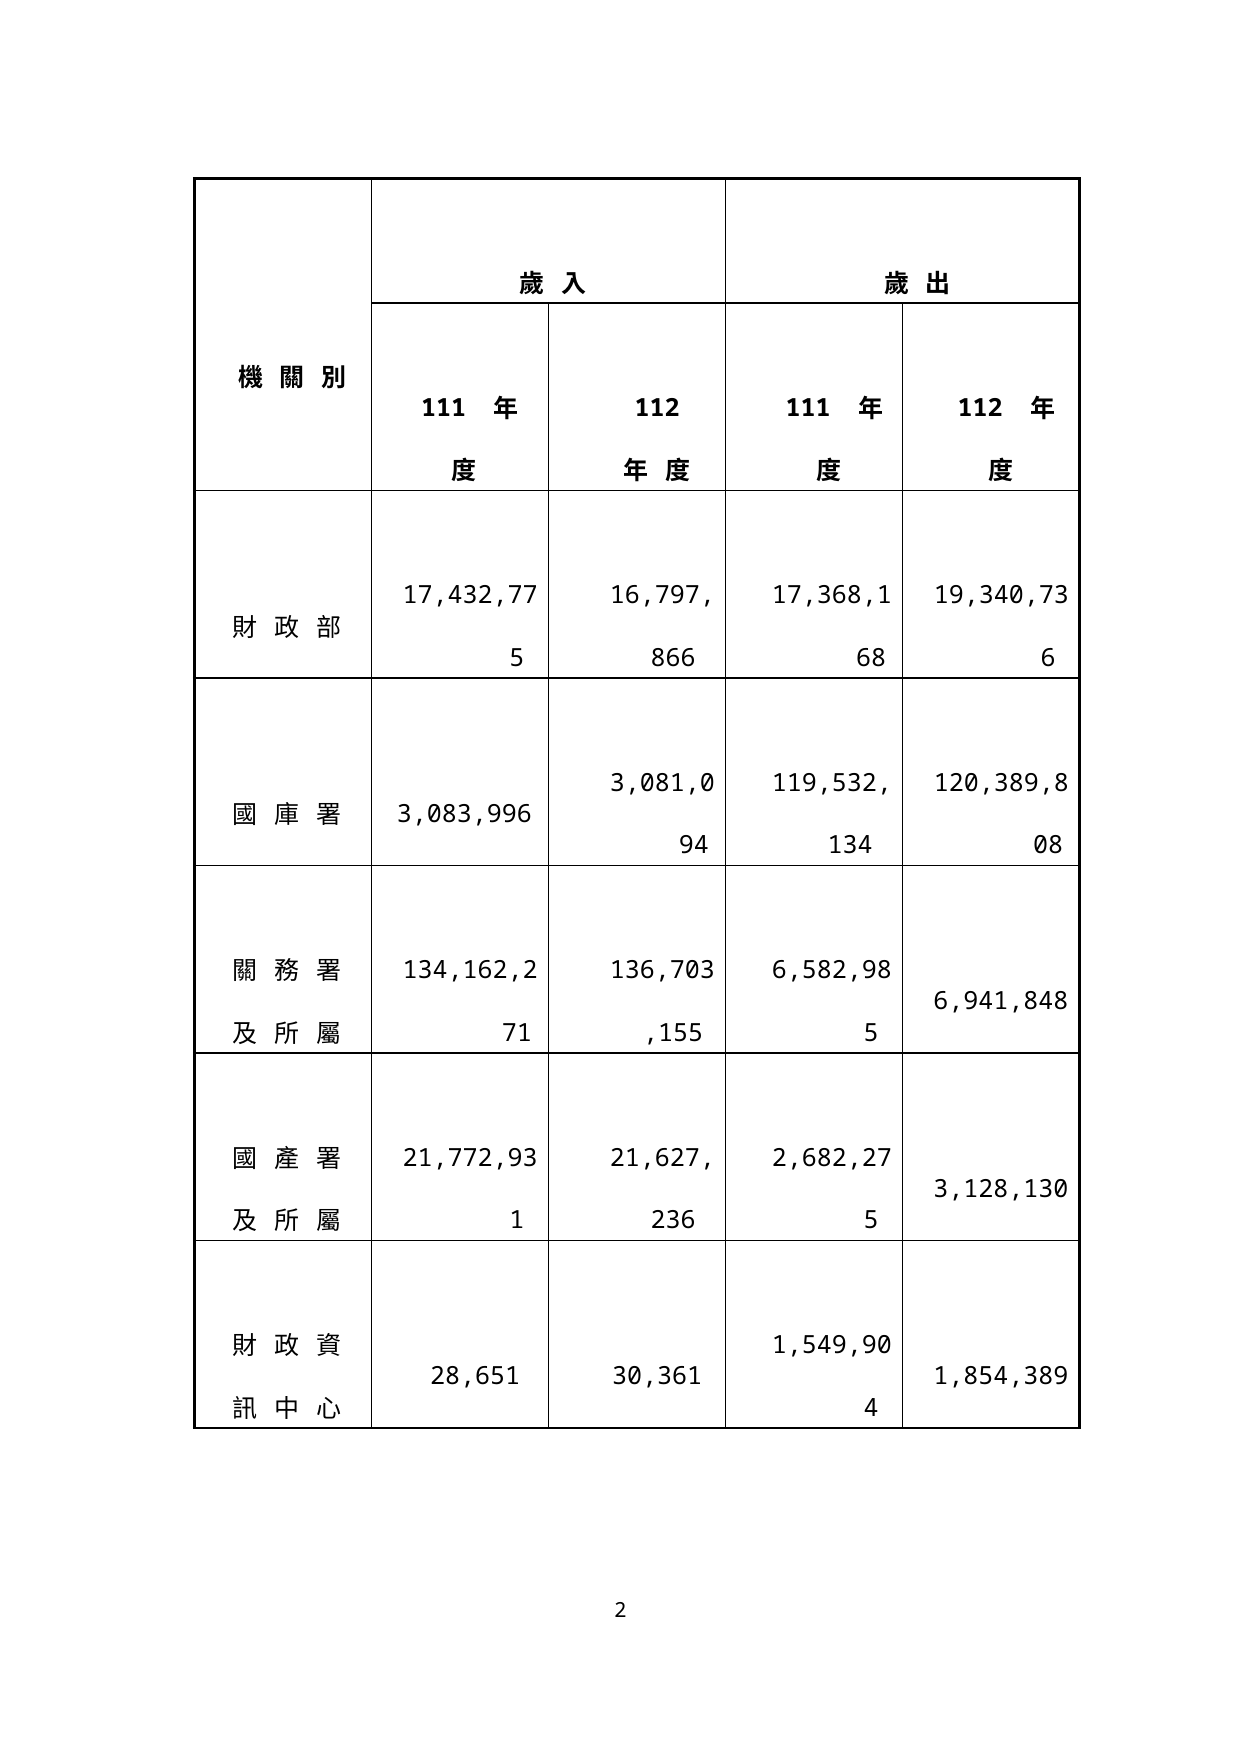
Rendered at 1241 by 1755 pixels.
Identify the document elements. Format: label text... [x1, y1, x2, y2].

table_header 歲出 [726, 180, 1078, 302]
table_cell 3,128,130 [903, 1054, 1078, 1240]
table_header 歲入 [372, 180, 725, 302]
table_cell 111年度 [726, 304, 902, 490]
table_cell 21,772,931 [372, 1054, 548, 1240]
table_cell 119,532,134 [726, 679, 902, 865]
table_cell 120,389,808 [903, 679, 1078, 865]
table_cell 財政資訊中心 [196, 1241, 371, 1427]
table_cell 財政部 [196, 491, 371, 677]
table_cell 1,549,904 [726, 1241, 902, 1427]
table_cell 21,627,236 [549, 1054, 725, 1240]
table_cell 17,368,168 [726, 491, 902, 677]
table_cell 2,682,275 [726, 1054, 902, 1240]
table_cell 17,432,775 [372, 491, 548, 677]
table_cell 3,081,094 [549, 679, 725, 865]
table_cell 6,582,985 [726, 866, 902, 1052]
table_cell 國產署及所屬 [196, 1054, 371, 1240]
table_cell 112年度 [549, 304, 725, 490]
table_cell 19,340,736 [903, 491, 1078, 677]
table_cell 134,162,271 [372, 866, 548, 1052]
table_cell 111年度 [372, 304, 548, 490]
table_cell 3,083,996 [372, 679, 548, 865]
table_header 機關別 [196, 180, 371, 490]
table_cell 112年度 [903, 304, 1078, 490]
table_cell 28,651 [372, 1241, 548, 1427]
table_cell 30,361 [549, 1241, 725, 1427]
table_cell 6,941,848 [903, 866, 1078, 1052]
table_cell 1,854,389 [903, 1241, 1078, 1427]
table_cell 關務署及所屬 [196, 866, 371, 1052]
table_cell 國庫署 [196, 679, 371, 865]
table_cell 16,797,866 [549, 491, 725, 677]
table_cell 136,703,155 [549, 866, 725, 1052]
